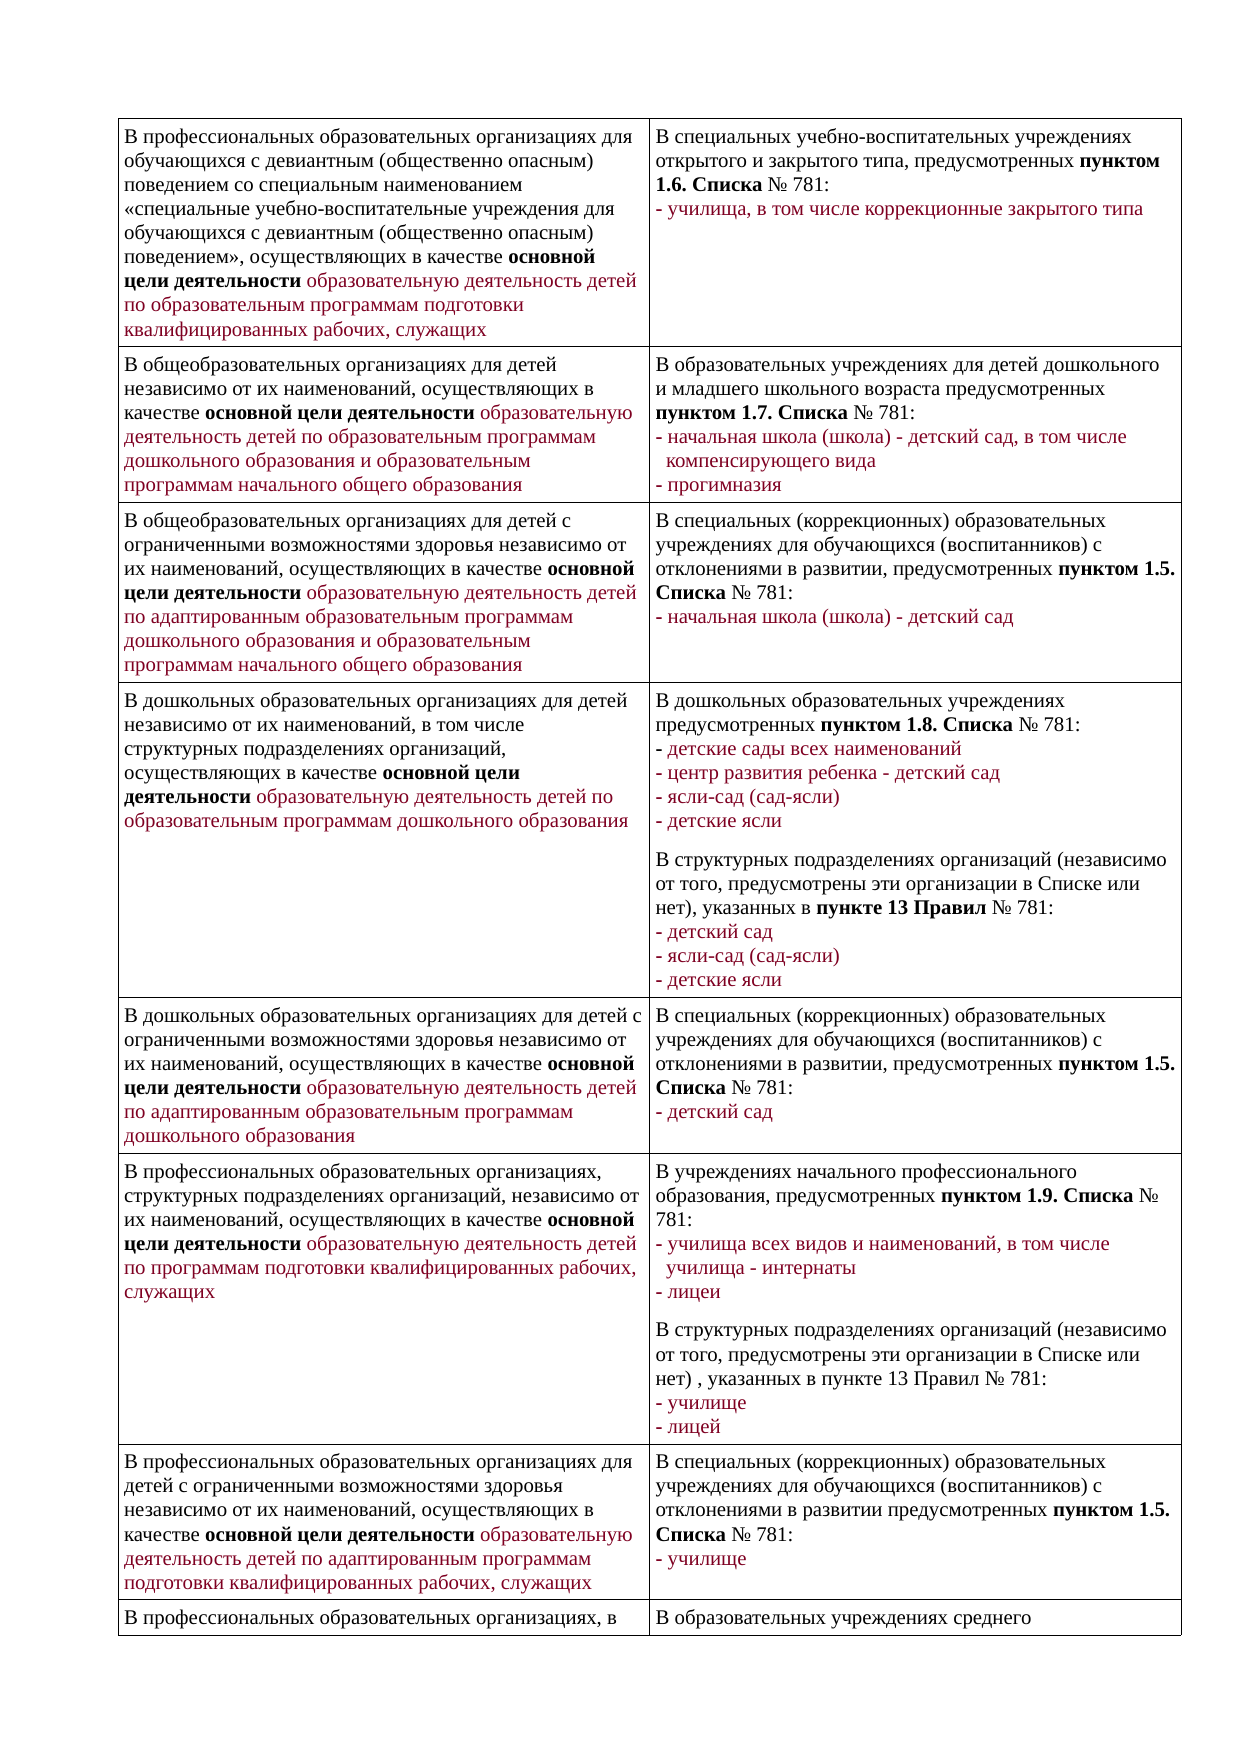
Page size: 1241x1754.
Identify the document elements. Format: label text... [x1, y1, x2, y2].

table_cell В специальных (коррекционных) образовательных учреждениях для обучающихся (воспитанников) с отклонениями в развитии, предусмотренных пунктом 1.5. Списка № 781: - детский сад [650, 998, 1181, 1153]
table_cell В специальных учебно-воспитательных учреждениях открытого и закрытого типа, предусмотренных пунктом 1.6. Списка № 781: - училища, в том числе коррекционные закрытого типа [650, 119, 1181, 346]
table_cell В дошкольных образовательных организациях для детей с ограниченными возможностями здоровья независимо от их наименований, осуществляющих в качестве основной цели деятельности образовательную деятельность детей по адаптированным образовательным программам дошкольного образования [119, 998, 649, 1153]
table_cell В профессиональных образовательных организациях, в [119, 1600, 649, 1635]
table_cell В образовательных учреждениях для детей дошкольного и младшего школьного возраста предусмотренных пунктом 1.7. Списка № 781: - начальная школа (школа) - детский сад, в том числе компенсирующего вида - прогимназия [650, 347, 1181, 502]
table_cell В специальных (коррекционных) образовательных учреждениях для обучающихся (воспитанников) с отклонениями в развитии предусмотренных пунктом 1.5. Списка № 781: - училище [650, 1445, 1181, 1599]
table_cell В профессиональных образовательных организациях для детей с ограниченными возможностями здоровья независимо от их наименований, осуществляющих в качестве основной цели деятельности образовательную деятельность детей по адаптированным программам подготовки квалифицированных рабочих, служащих [119, 1445, 649, 1599]
table_cell В дошкольных образовательных учреждениях предусмотренных пунктом 1.8. Списка № 781: - детские сады всех наименований - центр развития ребенка - детский сад - ясли-сад (сад-ясли) - детские ясли В структурных подразделениях организаций (независимо от того, предусмотрены эти организации в Списке или нет), указанных в пункте 13 Правил № 781: - детский сад - ясли-сад (сад-ясли) - детские ясли [650, 683, 1181, 997]
table_cell В общеобразовательных организациях для детей независимо от их наименований, осуществляющих в качестве основной цели деятельности образовательную деятельность детей по образовательным программам дошкольного образования и образовательным программам начального общего образования [119, 347, 649, 502]
table_cell В специальных (коррекционных) образовательных учреждениях для обучающихся (воспитанников) с отклонениями в развитии, предусмотренных пунктом 1.5. Списка № 781: - начальная школа (школа) - детский сад [650, 503, 1181, 682]
table_cell В образовательных учреждениях среднего [650, 1600, 1181, 1635]
table_cell В дошкольных образовательных организациях для детей независимо от их наименований, в том числе структурных подразделениях организаций, осуществляющих в качестве основной цели деятельности образовательную деятельность детей по образовательным программам дошкольного образования [119, 683, 649, 997]
table_cell В профессиональных образовательных организациях, структурных подразделениях организаций, независимо от их наименований, осуществляющих в качестве основной цели деятельности образовательную деятельность детей по программам подготовки квалифицированных рабочих, служащих [119, 1154, 649, 1443]
table_cell В общеобразовательных организациях для детей с ограниченными возможностями здоровья независимо от их наименований, осуществляющих в качестве основной цели деятельности образовательную деятельность детей по адаптированным образовательным программам дошкольного образования и образовательным программам начального общего образования [119, 503, 649, 682]
table_cell В профессиональных образовательных организациях для обучающихся с девиантным (общественно опасным) поведением со специальным наименованием «специальные учебно-воспитательные учреждения для обучающихся с девиантным (общественно опасным) поведением», осуществляющих в качестве основной цели деятельности образовательную деятельность детей по образовательным программам подготовки квалифицированных рабочих, служащих [119, 119, 649, 346]
table_cell В учреждениях начального профессионального образования, предусмотренных пунктом 1.9. Списка № 781: - училища всех видов и наименований, в том числе училища - интернаты - лицеи В структурных подразделениях организаций (независимо от того, предусмотрены эти организации в Списке или нет) , указанных в пункте 13 Правил № 781: - училище - лицей [650, 1154, 1181, 1443]
